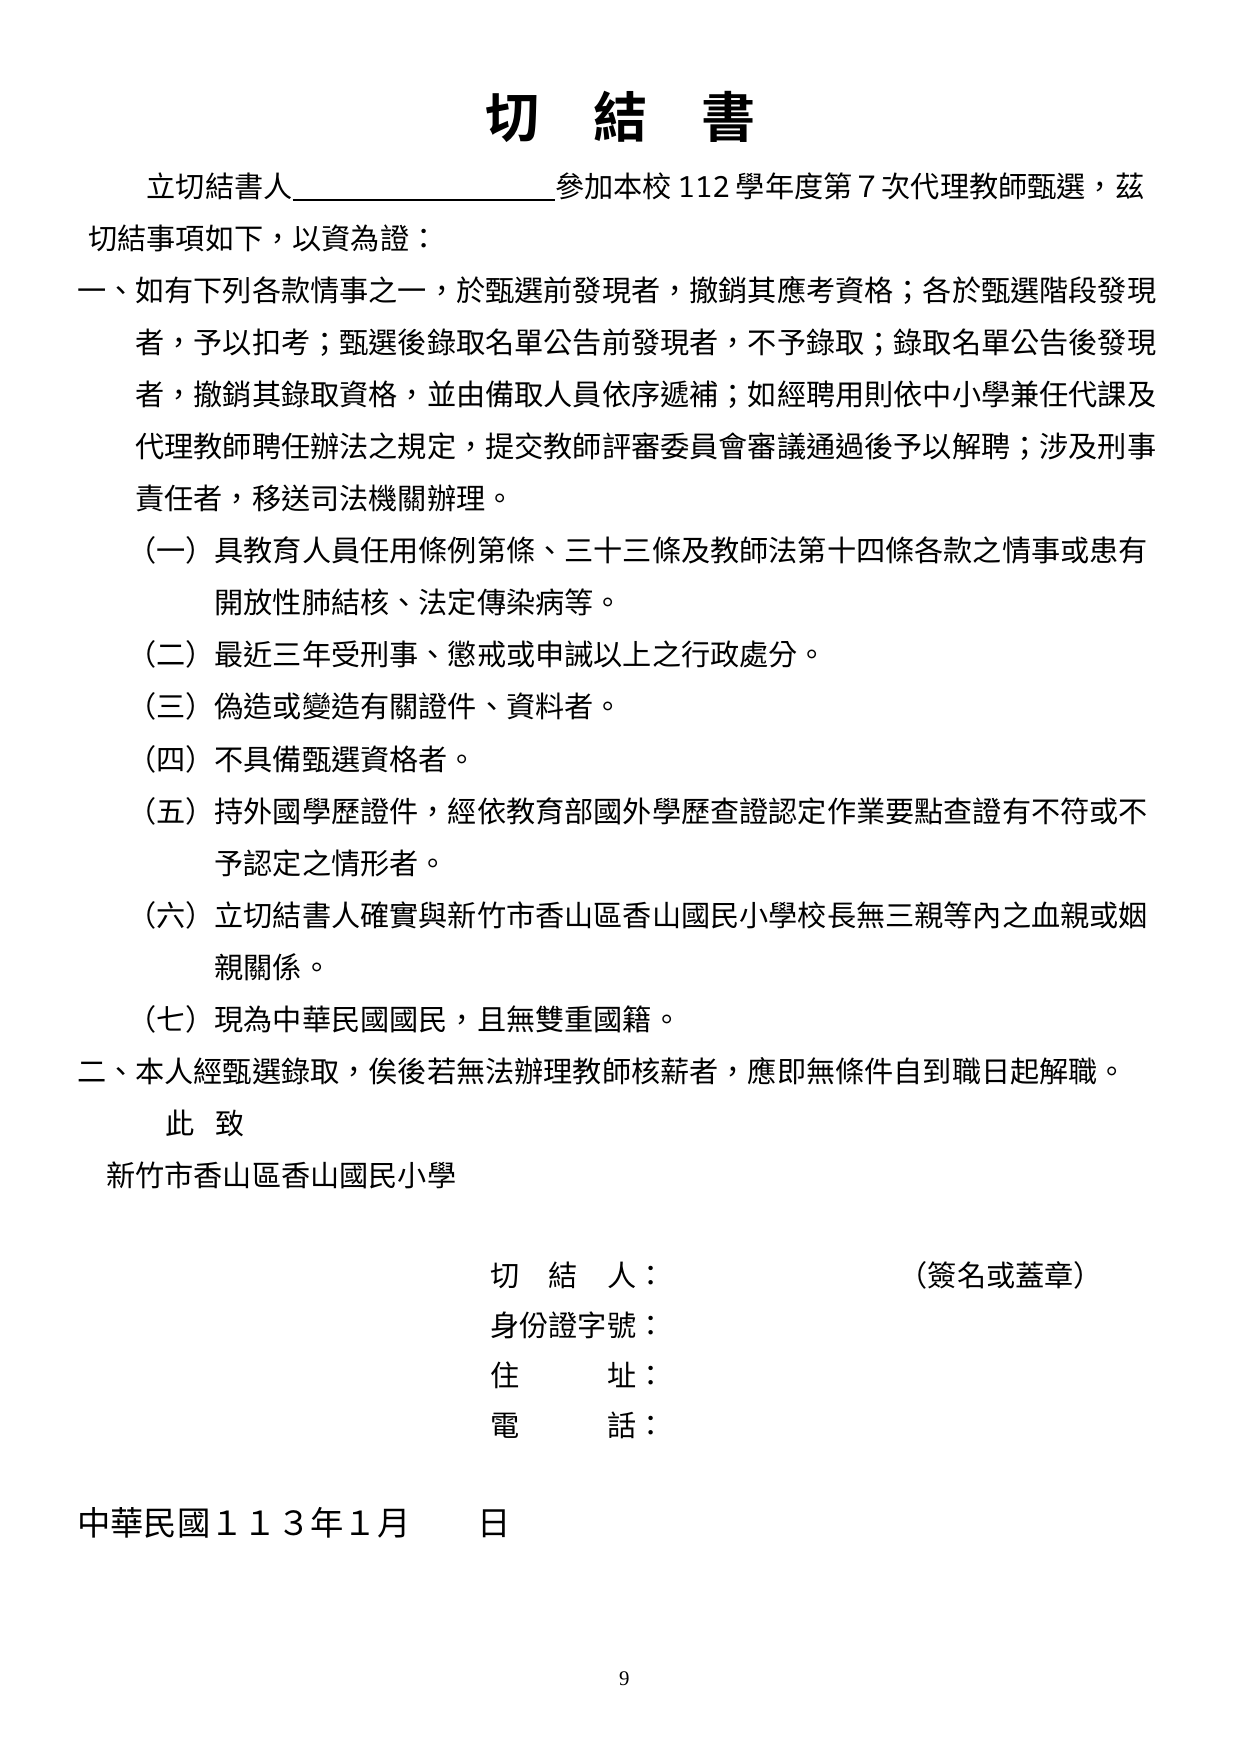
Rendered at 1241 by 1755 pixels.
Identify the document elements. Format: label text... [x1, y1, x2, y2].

text 切 結 人： （簽名或蓋章） [490, 1245, 1163, 1295]
text （五）持外國學歷證件，經依教育部國外學歷查證認定作業要點查證有不符或不予認定之情形者。 [127, 778, 1163, 883]
text 立切結書人 參加本校112學年度第７次代理教師甄選，茲切結事項如下，以資為證： [88, 153, 1163, 258]
text （二）最近三年受刑事、懲戒或申誡以上之行政處分。 [127, 622, 1163, 674]
text 身份證字號： [490, 1295, 1163, 1345]
text （三）偽造或變造有關證件、資料者。 [127, 674, 1163, 726]
text （四）不具備甄選資格者。 [127, 726, 1163, 778]
text 新竹市香山區香山國民小學 [77, 1143, 1163, 1195]
text 住 址： [490, 1345, 1163, 1395]
text 二、本人經甄選錄取，俟後若無法辦理教師核薪者，應即無條件自到職日起解職。 [77, 1039, 1163, 1091]
text 中華民國１１３年１月 日 [77, 1495, 1163, 1545]
text 此致 [165, 1091, 1163, 1143]
text （七）現為中華民國國民，且無雙重國籍。 [127, 987, 1163, 1039]
text 切 結 書 [77, 75, 1163, 153]
text 一、如有下列各款情事之一，於甄選前發現者，撤銷其應考資格；各於甄選階段發現者，予以扣考；甄選後錄取名單公告前發現者，不予錄取；錄取名單公告後發現者，撤銷其錄取資格，並由備取人員依序遞補；如經聘用則依中小學兼任代課及代理教師聘任辦法之規定，提交教師評審委員會審議通過後予以解聘；涉及刑事責任者，移送司法機關辦理。 [77, 258, 1163, 518]
text 電 話： [490, 1395, 1163, 1445]
text （六）立切結書人確實與新竹市香山區香山國民小學校長無三親等內之血親或姻親關係。 [127, 883, 1163, 987]
text （一）具教育人員任用條例第條、三十三條及教師法第十四條各款之情事或患有開放性肺結核、法定傳染病等。 [127, 518, 1163, 622]
